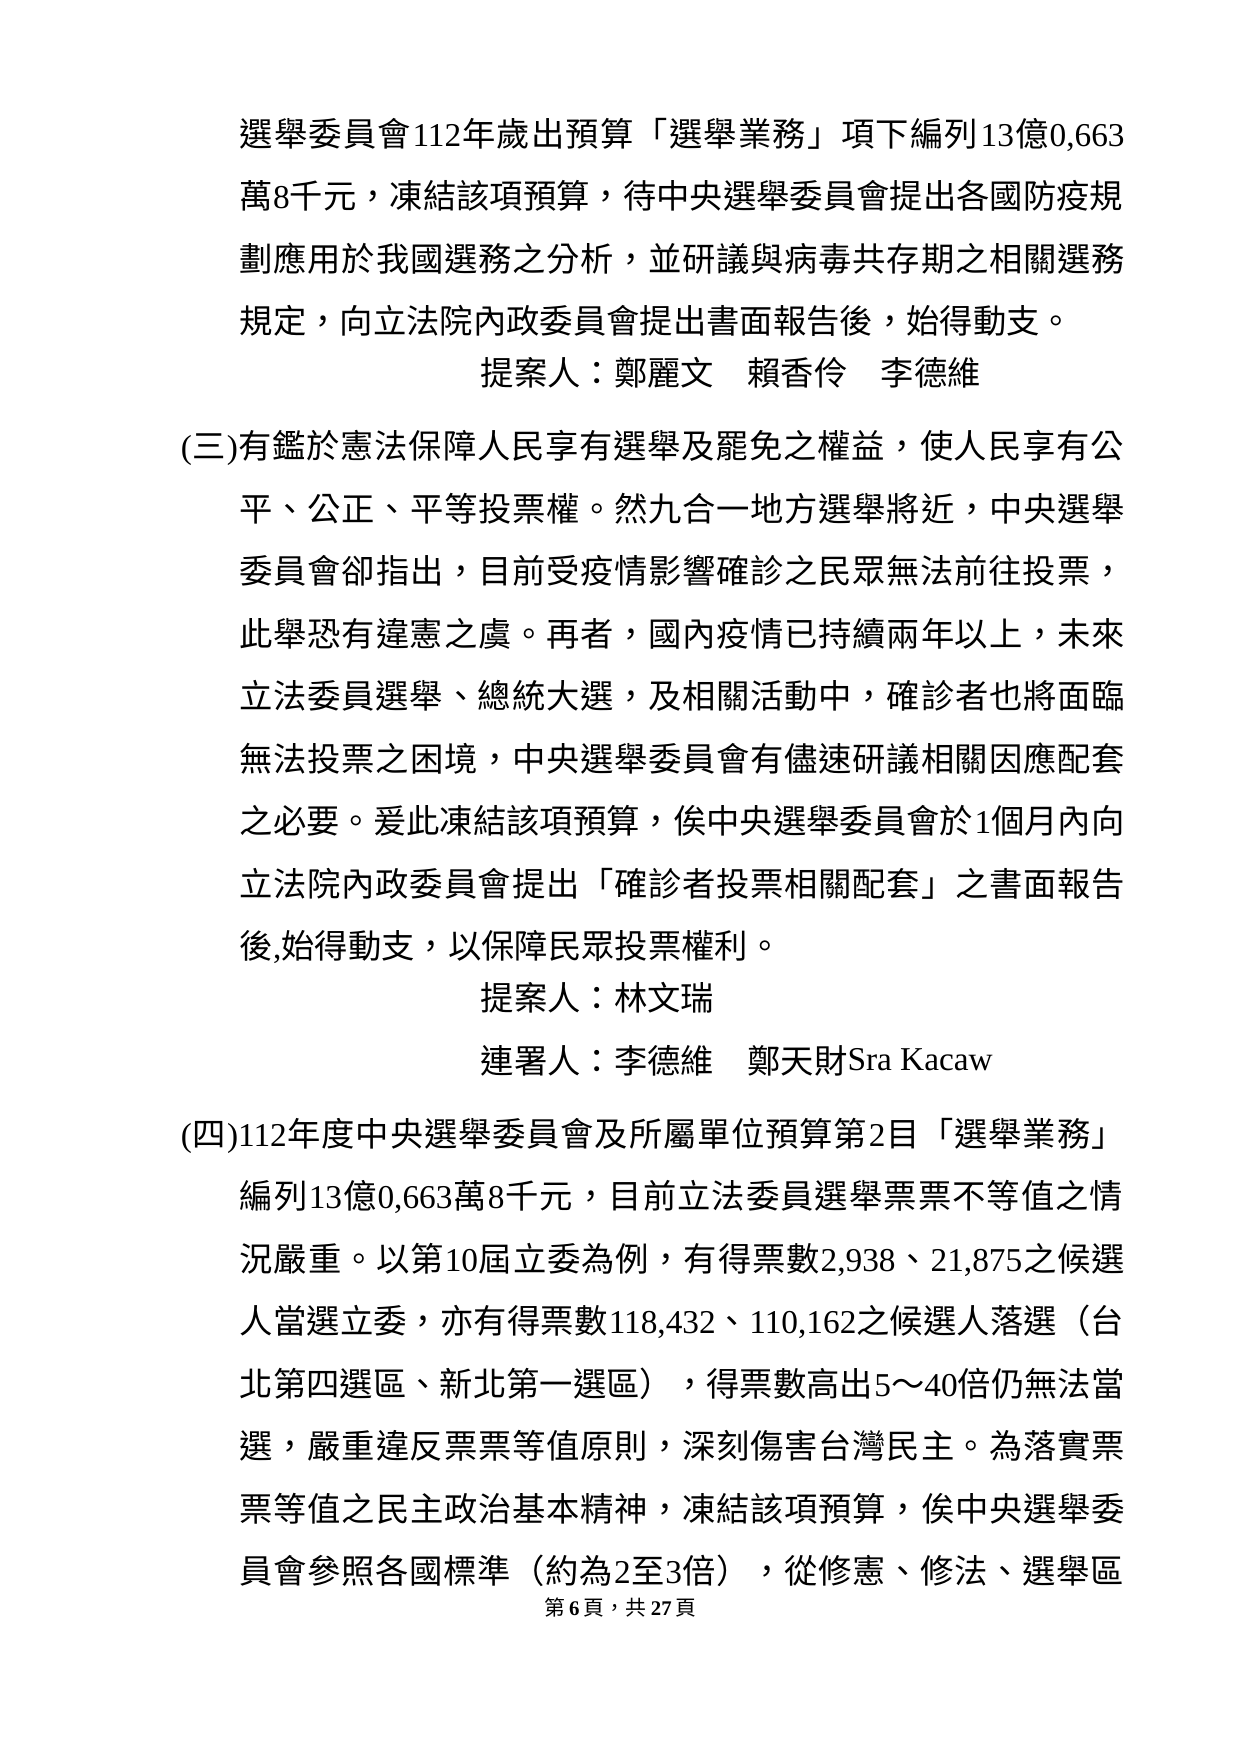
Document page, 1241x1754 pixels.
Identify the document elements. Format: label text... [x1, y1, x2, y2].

text 提案人：鄭麗文 賴香伶 李德維 [181, 340, 1122, 403]
text (三)有鑑於憲法保障人民享有選舉及罷免之權益，使人民享有公平、公正、平等投票權。然九合一地方選舉將近，中央選舉委員會卻指出，目前受疫情影響確診之民眾無法前往投票，此舉恐有違憲之虞。再者，國內疫情已持續兩年以上，未來立法委員選舉、總統大選，及相關活動中，確診者也將面臨無法投票之困境，中央選舉委員會有儘速研議相關因應配套之必要。爰此凍結該項預算，俟中央選舉委員會於1個月內向立法院內政委員會提出「確診者投票相關配套」之書面報告後,始得動支，以保障民眾投票權利。 [181, 403, 1124, 965]
text 連署人：李德維 鄭天財Sra Kacaw [181, 1028, 1122, 1090]
text 選舉委員會112年歲出預算「選舉業務」項下編列13億0,663萬8千元，凍結該項預算，待中央選舉委員會提出各國防疫規劃應用於我國選務之分析，並研議與病毒共存期之相關選務規定，向立法院內政委員會提出書面報告後，始得動支。 [181, 90, 1124, 340]
text (四)112年度中央選舉委員會及所屬單位預算第2目「選舉業務」編列13億0,663萬8千元，目前立法委員選舉票票不等值之情況嚴重。以第10屆立委為例，有得票數2,938、21,875之候選人當選立委，亦有得票數118,432、110,162之候選人落選（台北第四選區、新北第一選區），得票數高出5～40倍仍無法當選，嚴重違反票票等值原則，深刻傷害台灣民主。為落實票票等值之民主政治基本精神，凍結該項預算，俟中央選舉委員會參照各國標準（約為2至3倍），從修憲、修法、選舉區 [181, 1090, 1124, 1590]
text 提案人：林文瑞 [181, 965, 1122, 1028]
